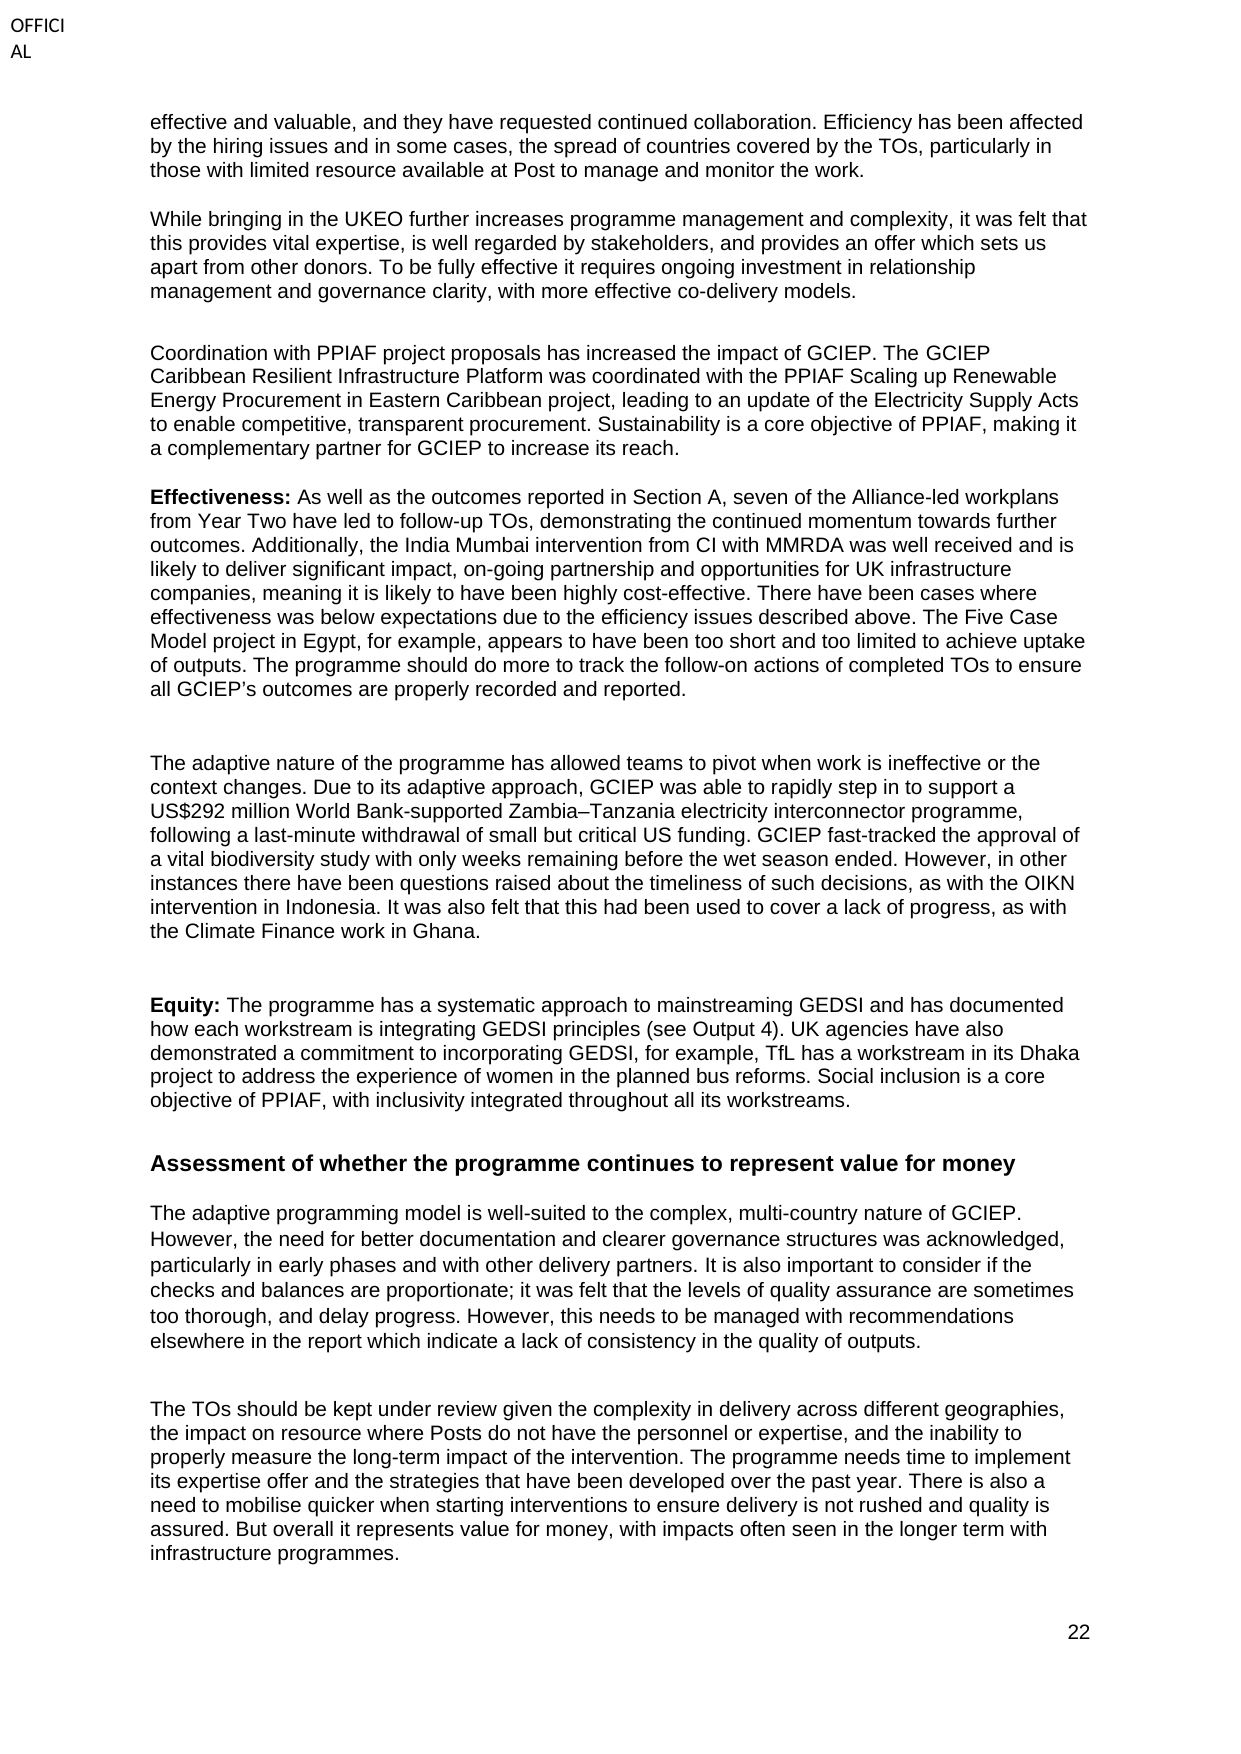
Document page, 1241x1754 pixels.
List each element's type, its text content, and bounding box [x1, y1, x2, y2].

text The adaptive programming model is well-suited to the complex, multi-country nature of GCIEP. However, the need for better documentation and clearer governance structures was acknowledged, particularly in early phases and with other delivery partners. It is also important to consider if the checks and balances are proportionate; it was felt that the levels of quality assurance are sometimes too thorough, and delay progress. However, this needs to be managed with recommendations elsewhere in the report which indicate a lack of consistency in the quality of outputs. [150, 1201, 1090, 1353]
text The TOs should be kept under review given the complexity in delivery across different geographies, the impact on resource where Posts do not have the personnel or expertise, and the inability to properly measure the long-term impact of the intervention. The programme needs time to implement its expertise offer and the strategies that have been developed over the past year. There is also a need to mobilise quicker when starting interventions to ensure delivery is not rushed and quality is assured. But overall it represents value for money, with impacts often seen in the longer term with infrastructure programmes. [150, 1397, 1090, 1564]
text Effectiveness: As well as the outcomes reported in Section A, seven of the Alliance-led workplans from Year Two have led to follow-up TOs, demonstrating the continued momentum towards further outcomes. Additionally, the India Mumbai intervention from CI with MMRDA was well received and is likely to deliver significant impact, on-going partnership and opportunities for UK infrastructure companies, meaning it is likely to have been highly cost-effective. There have been cases where effectiveness was below expectations due to the efficiency issues described above. The Five Case Model project in Egypt, for example, appears to have been too short and too limited to achieve uptake of outputs. The programme should do more to track the follow-on actions of completed TOs to ensure all GCIEP’s outcomes are properly recorded and reported. [150, 485, 1090, 701]
text Coordination with PPIAF project proposals has increased the impact of GCIEP. The GCIEP Caribbean Resilient Infrastructure Platform was coordinated with the PPIAF Scaling up Renewable Energy Procurement in Eastern Caribbean project, leading to an update of the Electricity Supply Acts to enable competitive, transparent procurement. Sustainability is a core objective of PPIAF, making it a complementary partner for GCIEP to increase its reach. [150, 340, 1090, 460]
text The adaptive nature of the programme has allowed teams to pivot when work is ineffective or the context changes. Due to its adaptive approach, GCIEP was able to rapidly step in to support a US$292 million World Bank-supported Zambia–Tanzania electricity interconnector programme, following a last-minute withdrawal of small but critical US funding. GCIEP fast-tracked the approval of a vital biodiversity study with only weeks remaining before the wet season ended. However, in other instances there have been questions raised about the timeliness of such decisions, as with the OIKN intervention in Indonesia. It was also felt that this had been used to cover a lack of progress, as with the Climate Finance work in Ghana. [150, 751, 1090, 942]
text effective and valuable, and they have requested continued collaboration. Efficiency has been affected by the hiring issues and in some cases, the spread of countries covered by the TOs, particularly in those with limited resource available at Post to manage and monitor the work. [150, 110, 1090, 182]
text Assessment of whether the programme continues to represent value for money [150, 1150, 1090, 1176]
text While bringing in the UKEO further increases programme management and complexity, it was felt that this provides vital expertise, is well regarded by stakeholders, and provides an offer which sets us apart from other donors. To be fully effective it requires ongoing investment in relationship management and governance clarity, with more effective co-delivery models. [150, 207, 1090, 303]
text Equity: The programme has a systematic approach to mainstreaming GEDSI and has documented how each workstream is integrating GEDSI principles (see Output 4). UK agencies have also demonstrated a commitment to incorporating GEDSI, for example, TfL has a workstream in its Dhaka project to address the experience of women in the planned bus reforms. Social inclusion is a core objective of PPIAF, with inclusivity integrated throughout all its workstreams. [150, 992, 1090, 1112]
